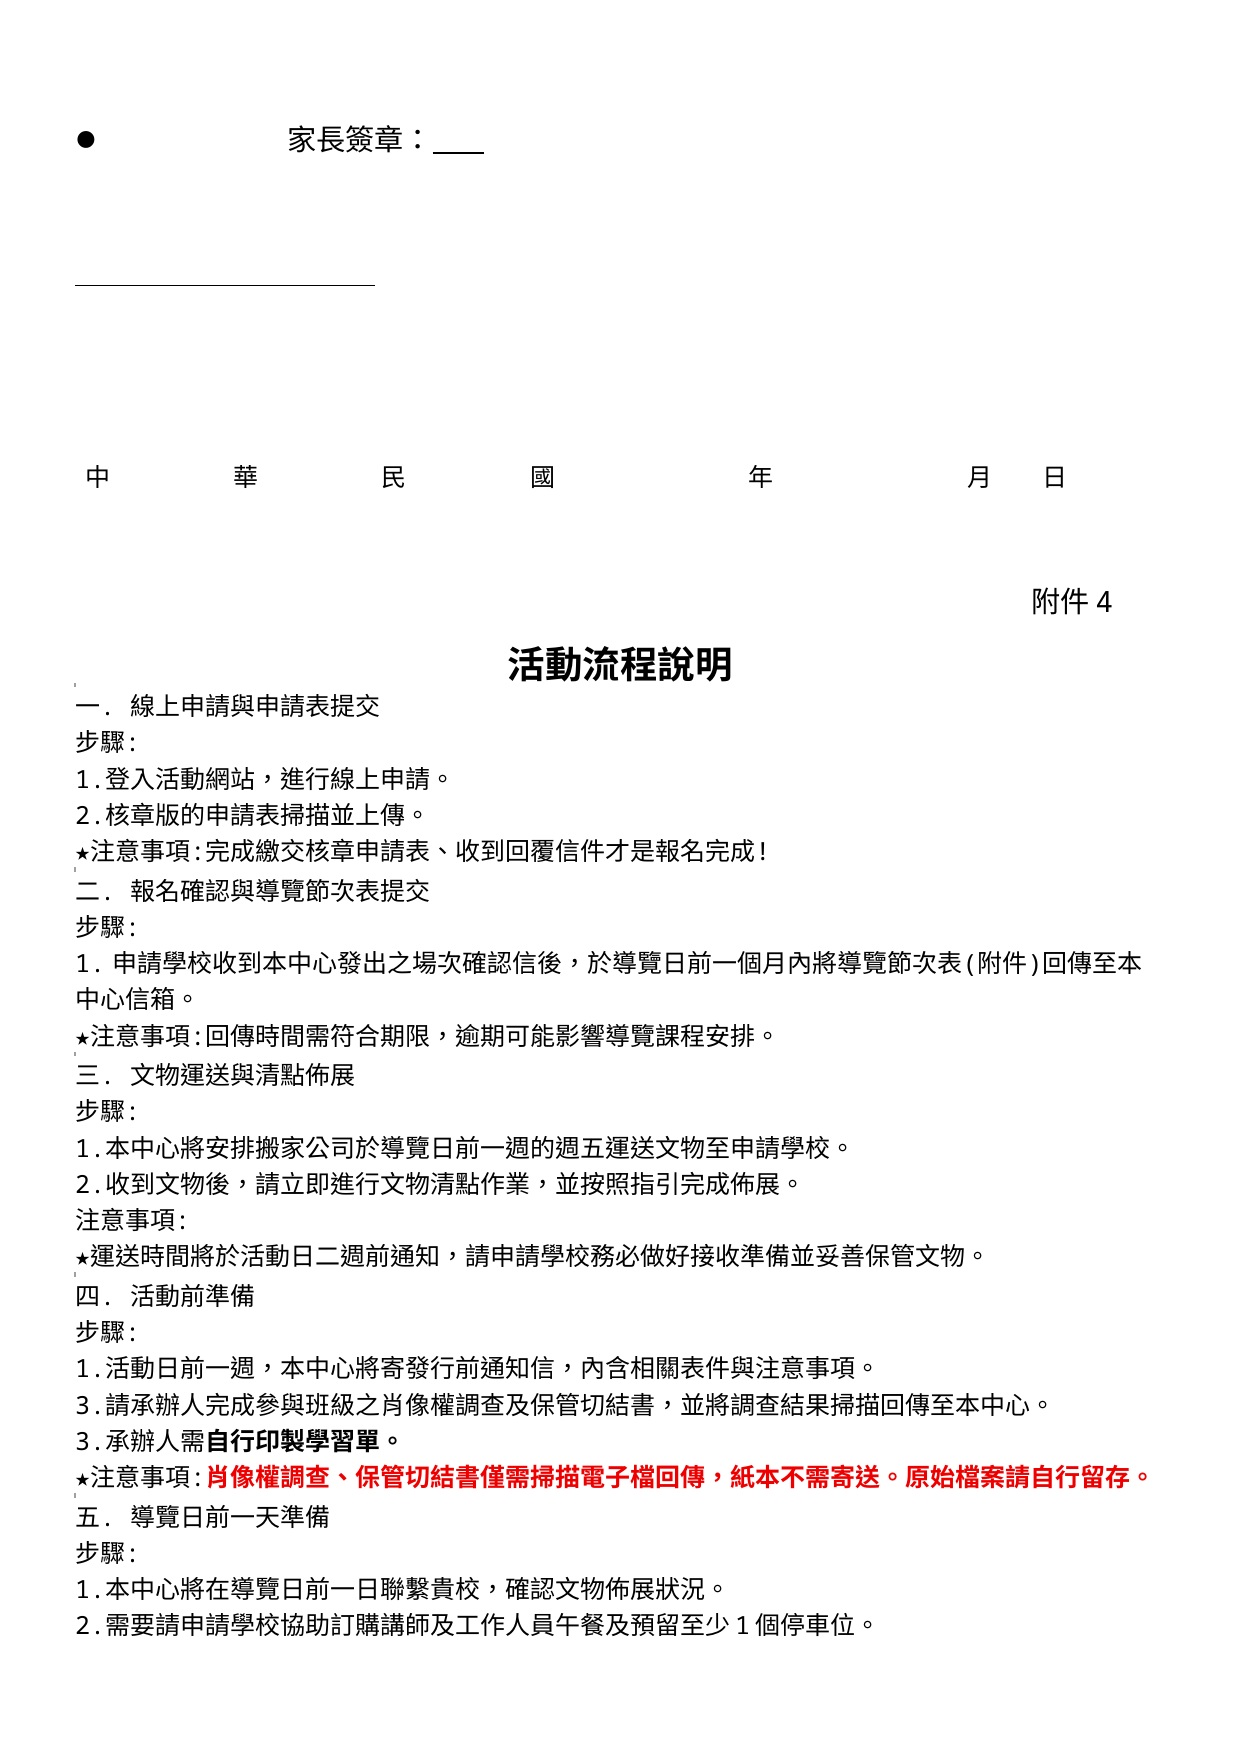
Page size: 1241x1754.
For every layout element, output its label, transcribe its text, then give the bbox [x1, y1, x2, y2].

text 中 華 民 國 年 月 日 [85, 433, 1165, 496]
text 1. 申請學校收到本中心發出之場次確認信後，於導覽日前一個月內將導覽節次表(附件)回傳至本中心信箱。 [75, 944, 1165, 1016]
text 附件4 [75, 558, 1165, 621]
list 家長簽章： [75, 96, 521, 293]
text 1.登入活動網站，進行線上申請。 [75, 759, 1165, 795]
text 活動流程說明 [75, 621, 1165, 683]
text 三. 文物運送與清點佈展 [75, 1056, 1165, 1092]
text 1.活動日前一週，本中心將寄發行前通知信，內含相關表件與注意事項。 [75, 1349, 1165, 1385]
text 步驟: [75, 1092, 1165, 1128]
text 步驟: [75, 723, 1165, 759]
text 2.需要請申請學校協助訂購講師及工作人員午餐及預留至少1個停車位。 [75, 1606, 1165, 1642]
text 步驟: [75, 907, 1165, 944]
text 二. 報名確認與導覽節次表提交 [75, 871, 1165, 907]
text 2.收到文物後，請立即進行文物清點作業，並按照指引完成佈展。 [75, 1164, 1165, 1201]
text 1.本中心將在導覽日前一日聯繫貴校，確認文物佈展狀況。 [75, 1569, 1165, 1606]
text ★注意事項:完成繳交核章申請表、收到回覆信件才是報名完成! [75, 832, 1165, 868]
text 四. 活動前準備 [75, 1276, 1165, 1313]
text ★注意事項:肖像權調查、保管切結書僅需掃描電子檔回傳，紙本不需寄送。原始檔案請自行留存。 [75, 1458, 1165, 1494]
text 一. 線上申請與申請表提交 [75, 687, 1165, 723]
text 步驟: [75, 1313, 1165, 1349]
text 注意事項: ★運送時間將於活動日二週前通知，請申請學校務必做好接收準備並妥善保管文物。 [75, 1201, 1165, 1273]
text 3.承辦人需自行印製學習單。 [75, 1421, 1165, 1458]
text 步驟: [75, 1533, 1165, 1569]
text 3.請承辦人完成參與班級之肖像權調查及保管切結書，並將調查結果掃描回傳至本中心。 [75, 1385, 1165, 1421]
text 五. 導覽日前一天準備 [75, 1497, 1165, 1533]
text ★注意事項:回傳時間需符合期限，逾期可能影響導覽課程安排。 [75, 1016, 1165, 1052]
text 1.本中心將安排搬家公司於導覽日前一週的週五運送文物至申請學校。 [75, 1128, 1165, 1164]
text 2.核章版的申請表掃描並上傳。 [75, 795, 1165, 832]
